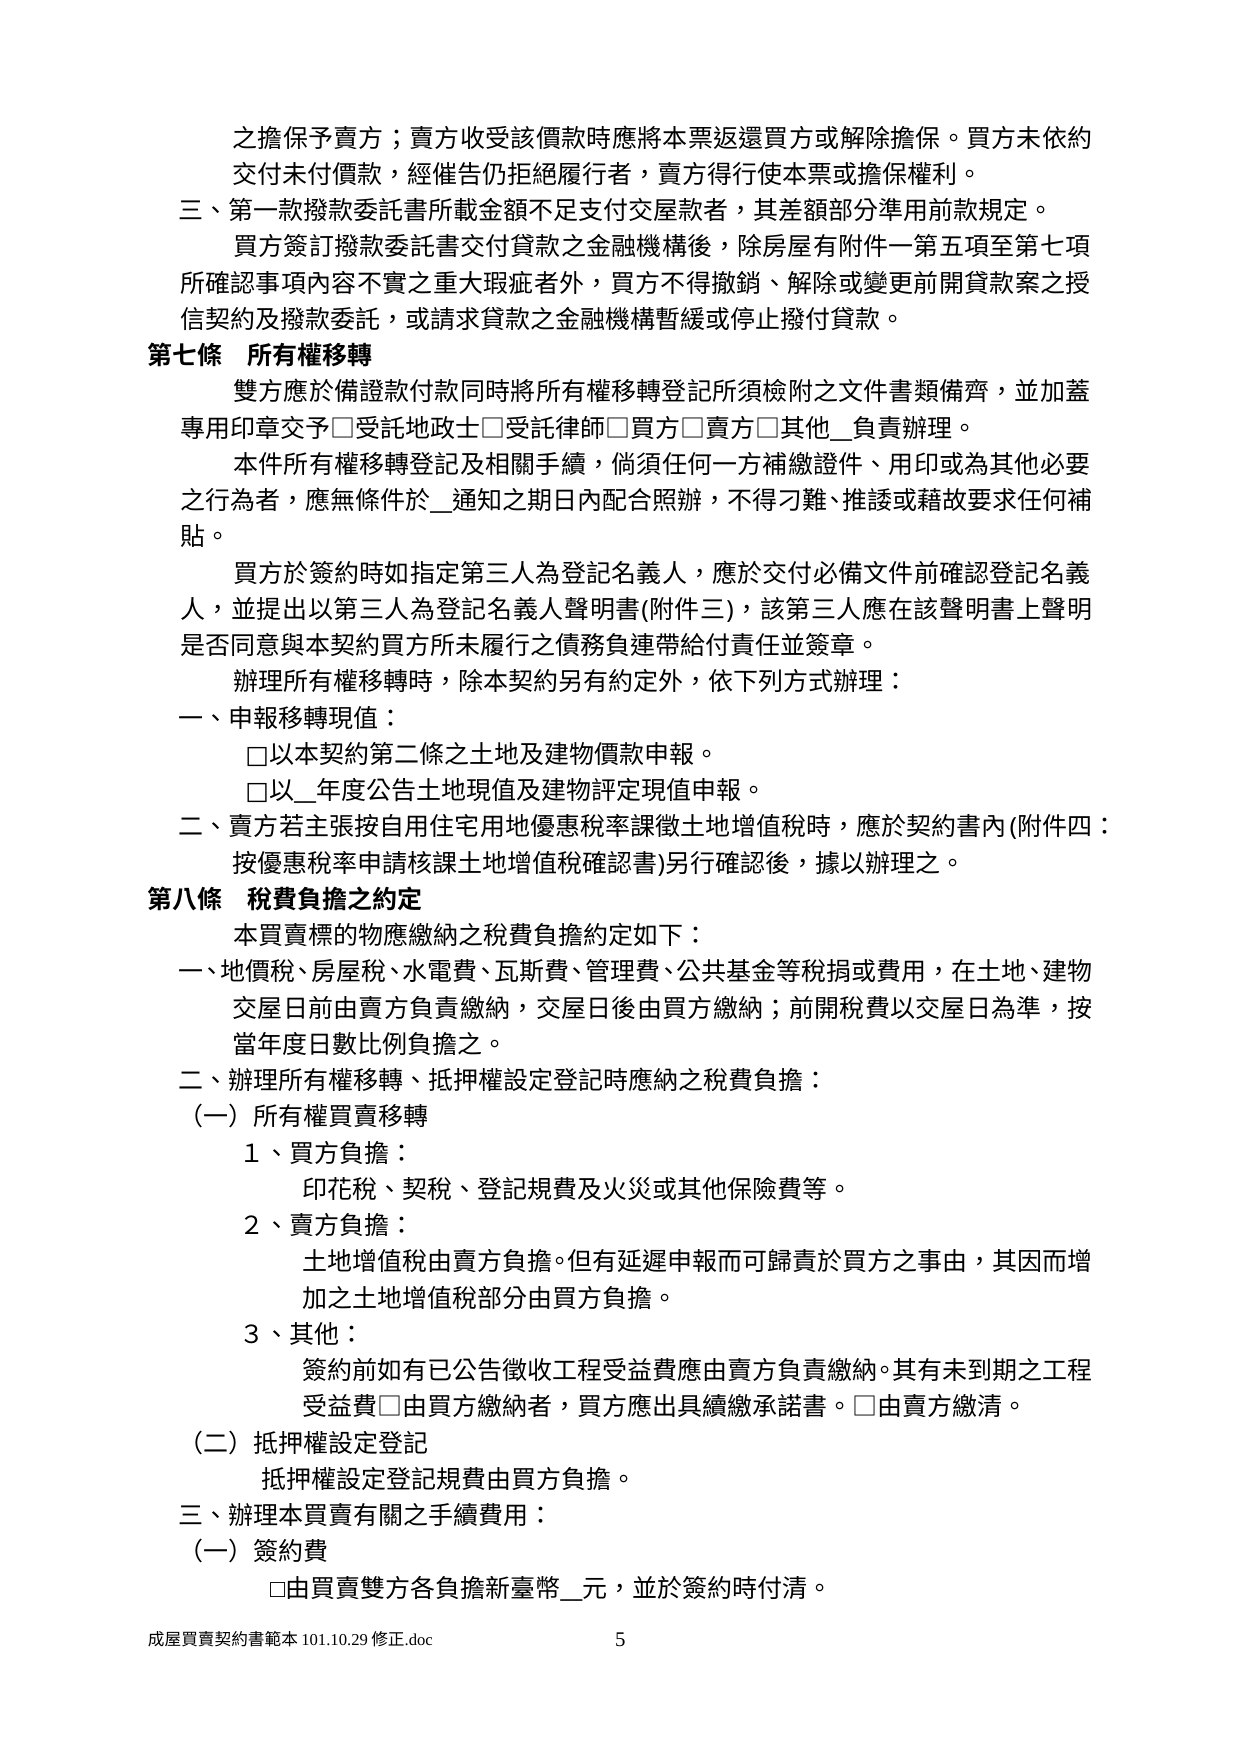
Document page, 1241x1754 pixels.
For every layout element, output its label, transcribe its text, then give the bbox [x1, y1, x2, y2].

text 第八條 稅費負擔之約定 [148, 879, 1092, 916]
text □以__年度公告土地現值及建物評定現值申報。 [245, 771, 1092, 807]
text 一、地價稅、房屋稅、水電費、瓦斯費、管理費、公共基金等稅捐或費用，在土地、建物交屋日前由賣方負責繳納，交屋日後由買方繳納；前開稅費以交屋日為準，按當年度日數比例負擔之。 [178, 952, 1092, 1061]
text 印花稅、契稅、登記規費及火災或其他保險費等。 [302, 1169, 1092, 1206]
text ３、其他： [239, 1314, 1092, 1351]
text ２、賣方負擔： [239, 1206, 1092, 1242]
text 本件所有權移轉登記及相關手續，倘須任何一方補繳證件、用印或為其他必要之行為者，應無條件於__通知之期日內配合照辦，不得刁難、推諉或藉故要求任何補貼。 [180, 444, 1092, 553]
text □由買賣雙方各負擔新臺幣__元，並於簽約時付清。 [270, 1568, 1092, 1604]
text 土地增值稅由賣方負擔。但有延遲申報而可歸責於買方之事由，其因而增加之土地增值稅部分由買方負擔。 [302, 1242, 1092, 1314]
text 之擔保予賣方；賣方收受該價款時應將本票返還買方或解除擔保。買方未依約交付未付價款，經催告仍拒絕履行者，賣方得行使本票或擔保權利。 [178, 118, 1092, 191]
text 二、賣方若主張按自用住宅用地優惠稅率課徵土地增值稅時，應於契約書內(附件四：按優惠稅率申請核課土地增值稅確認書)另行確認後，據以辦理之。 [178, 807, 1092, 879]
text １、買方負擔： [239, 1133, 1092, 1169]
text □以本契約第二條之土地及建物價款申報。 [245, 734, 1092, 771]
text 三、辦理本買賣有關之手續費用： [178, 1496, 1092, 1532]
text 三、第一款撥款委託書所載金額不足支付交屋款者，其差額部分準用前款規定。 [178, 191, 1092, 227]
text 抵押權設定登記規費由買方負擔。 [223, 1459, 1092, 1496]
text 簽約前如有已公告徵收工程受益費應由賣方負責繳納。其有未到期之工程受益費□由買方繳納者，買方應出具續繳承諾書。□由賣方繳清。 [302, 1351, 1092, 1423]
text 買方簽訂撥款委託書交付貸款之金融機構後，除房屋有附件一第五項至第七項所確認事項內容不實之重大瑕疵者外，買方不得撤銷、解除或變更前開貸款案之授信契約及撥款委託，或請求貸款之金融機構暫緩或停止撥付貸款。 [180, 227, 1092, 336]
text 第七條 所有權移轉 [148, 336, 1092, 372]
text 一、申報移轉現值： [178, 698, 1092, 734]
text 買方於簽約時如指定第三人為登記名義人，應於交付必備文件前確認登記名義人，並提出以第三人為登記名義人聲明書(附件三)，該第三人應在該聲明書上聲明是否同意與本契約買方所未履行之債務負連帶給付責任並簽章。 [180, 553, 1092, 662]
text 辦理所有權移轉時，除本契約另有約定外，依下列方式辦理： [180, 662, 1092, 698]
text 二、辦理所有權移轉、抵押權設定登記時應納之稅費負擔： [178, 1061, 1092, 1097]
text 本買賣標的物應繳納之稅費負擔約定如下： [180, 916, 1092, 952]
text （二）抵押權設定登記 [178, 1423, 1092, 1459]
text （一）所有權買賣移轉 [178, 1097, 1092, 1133]
text 雙方應於備證款付款同時將所有權移轉登記所須檢附之文件書類備齊，並加蓋專用印章交予□受託地政士□受託律師□買方□賣方□其他__負責辦理。 [180, 372, 1092, 444]
text （一）簽約費 [178, 1532, 1092, 1568]
